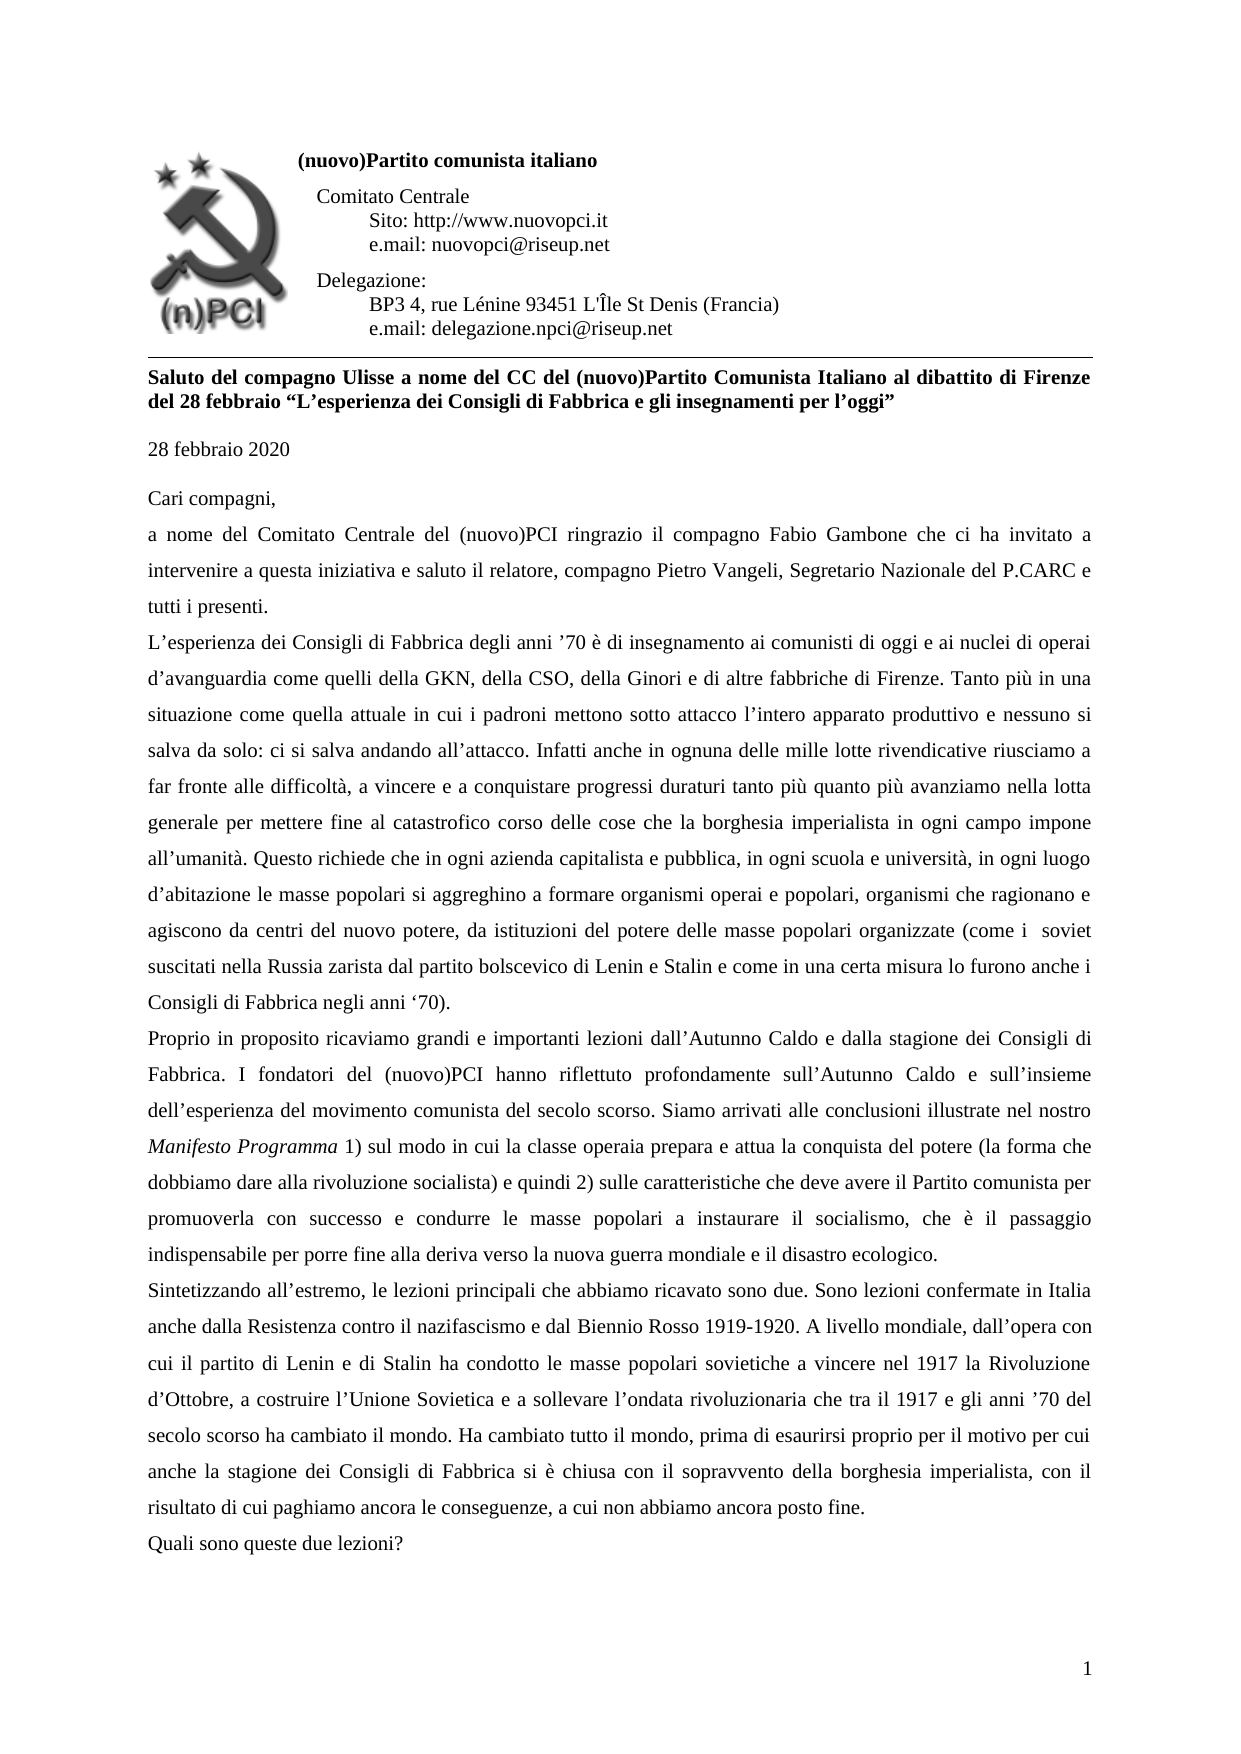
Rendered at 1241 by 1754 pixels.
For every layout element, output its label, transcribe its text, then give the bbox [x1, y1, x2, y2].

text Comitato Centrale [316, 184, 1093, 208]
text L’esperienza dei Consigli di Fabbrica degli anni ’70 è di insegnamento ai comunisti di oggi e ai nuclei di operai d’avanguardia come quelli della GKN, della CSO, della Ginori e di altre fabbriche di Firenze. Tanto più in una situazione come quella attuale in cui i padroni mettono sotto attacco l’intero apparato produttivo e nessuno si salva da solo: ci si salva andando all’attacco. Infatti anche in ognuna delle mille lotte rivendicative riusciamo a far fronte alle difficoltà, a vincere e a conquistare progressi duraturi tanto più quanto più avanziamo nella lotta generale per mettere fine al catastrofico corso delle cose che la borghesia imperialista in ogni campo impone all’umanità. Questo richiede che in ogni azienda capitalista e pubblica, in ogni scuola e università, in ogni luogo d’abitazione le masse popolari si aggreghino a formare organismi operai e popolari, organismi che ragionano e agiscono da centri del nuovo potere, da istituzioni del potere delle masse popolari organizzate (come i soviet suscitati nella Russia zarista dal partito bolscevico di Lenin e Stalin e come in una certa misura lo furono anche i Consigli di Fabbrica negli anni ‘70). [148, 630, 1093, 1014]
text e.mail: nuovopci@riseup.net [369, 232, 1093, 256]
text Delegazione: [316, 268, 1093, 292]
text Sito: http://www.nuovopci.it [369, 208, 1093, 232]
text a nome del Comitato Centrale del (nuovo)PCI ringrazio il compagno Fabio Gambone che ci ha invitato a intervenire a questa iniziativa e saluto il relatore, compagno Pietro Vangeli, Segretario Nazionale del P.CARC e tutti i presenti. [148, 522, 1093, 618]
text e.mail: delegazione.npci@riseup.net [369, 316, 1093, 340]
text Cari compagni, [148, 486, 1093, 509]
text BP3 4, rue Lénine 93451 L'Île St Denis (Francia) [369, 292, 1093, 316]
text (nuovo)Partito comunista italiano [298, 148, 1093, 172]
text Sintetizzando all’estremo, le lezioni principali che abbiamo ricavato sono due. Sono lezioni confermate in Italia anche dalla Resistenza contro il nazifascismo e dal Biennio Rosso 1919-1920. A livello mondiale, dall’opera con cui il partito di Lenin e di Stalin ha condotto le masse popolari sovietiche a vincere nel 1917 la Rivoluzione d’Ottobre, a costruire l’Unione Sovietica e a sollevare l’ondata rivoluzionaria che tra il 1917 e gli anni ’70 del secolo scorso ha cambiato il mondo. Ha cambiato tutto il mondo, prima di esaurirsi proprio per il motivo per cui anche la stagione dei Consigli di Fabbrica si è chiusa con il sopravvento della borghesia imperialista, con il risultato di cui paghiamo ancora le conseguenze, a cui non abbiamo ancora posto fine. [148, 1278, 1093, 1519]
text Quali sono queste due lezioni? [148, 1531, 1093, 1555]
text Proprio in proposito ricaviamo grandi e importanti lezioni dall’Autunno Caldo e dalla stagione dei Consigli di Fabbrica. I fondatori del (nuovo)PCI hanno riflettuto profondamente sull’Autunno Caldo e sull’insieme dell’esperienza del movimento comunista del secolo scorso. Siamo arrivati alle conclusioni illustrate nel nostro Manifesto Programma 1) sul modo in cui la classe operaia prepara e attua la conquista del potere (la forma che dobbiamo dare alla rivoluzione socialista) e quindi 2) sulle caratteristiche che deve avere il Partito comunista per promuoverla con successo e condurre le masse popolari a instaurare il socialismo, che è il passaggio indispensabile per porre fine alla deriva verso la nuova guerra mondiale e il disastro ecologico. [148, 1026, 1093, 1266]
text 28 febbraio 2020 [148, 437, 1093, 461]
picture [148, 148, 288, 334]
text Saluto del compagno Ulisse a nome del CC del (nuovo)Partito Comunista Italiano al dibattito di Firenze del 28 febbraio “L’esperienza dei Consigli di Fabbrica e gli insegnamenti per l’oggi” [148, 365, 1093, 413]
